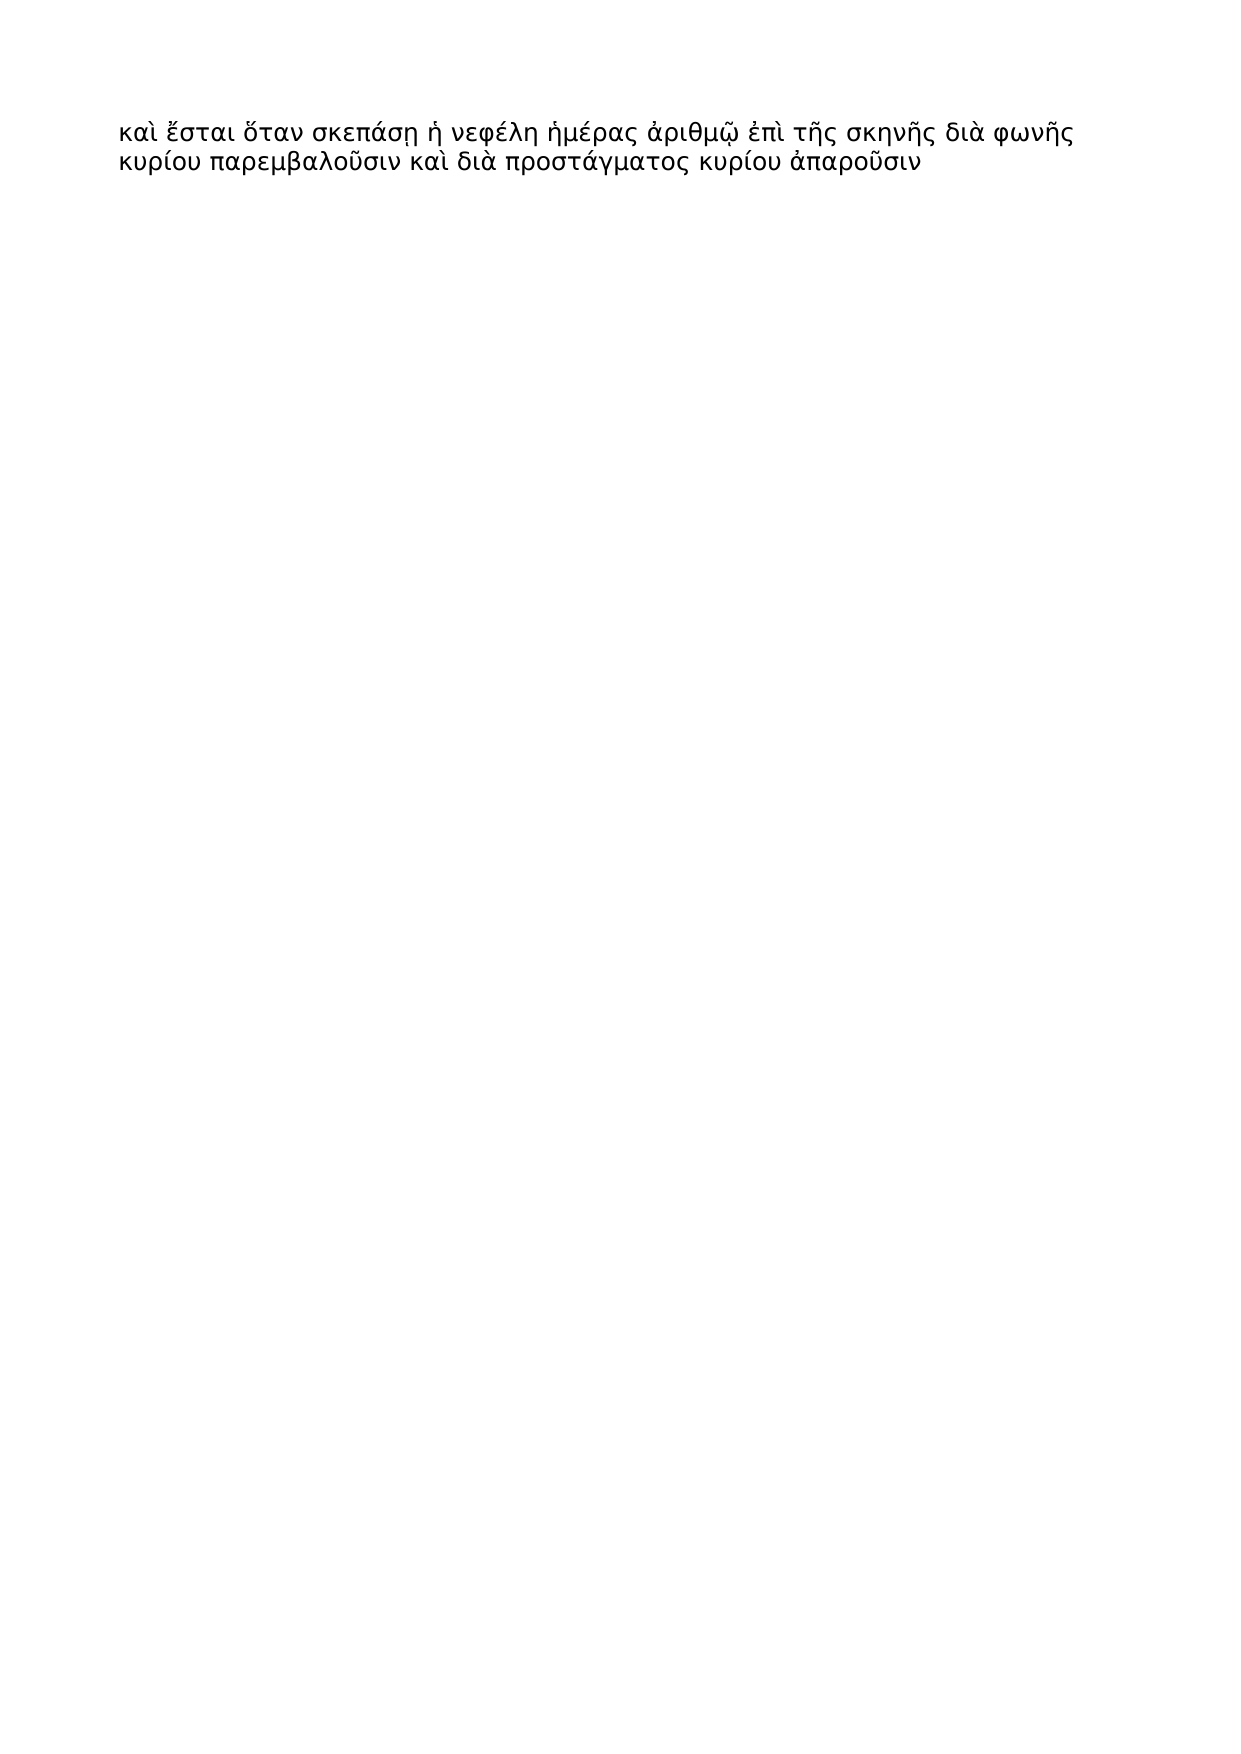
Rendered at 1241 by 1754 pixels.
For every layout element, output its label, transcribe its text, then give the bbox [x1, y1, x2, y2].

text καὶ ἔσται ὅταν σκεπάσῃ ἡ νεφέλη ἡμέρας ἀριθμῷ ἐπὶ τῆς σκηνῆς διὰ φωνῆς κυρίου παρεμβαλοῦσιν καὶ διὰ προστάγματος κυρίου ἀπαροῦσιν [118, 118, 1122, 176]
